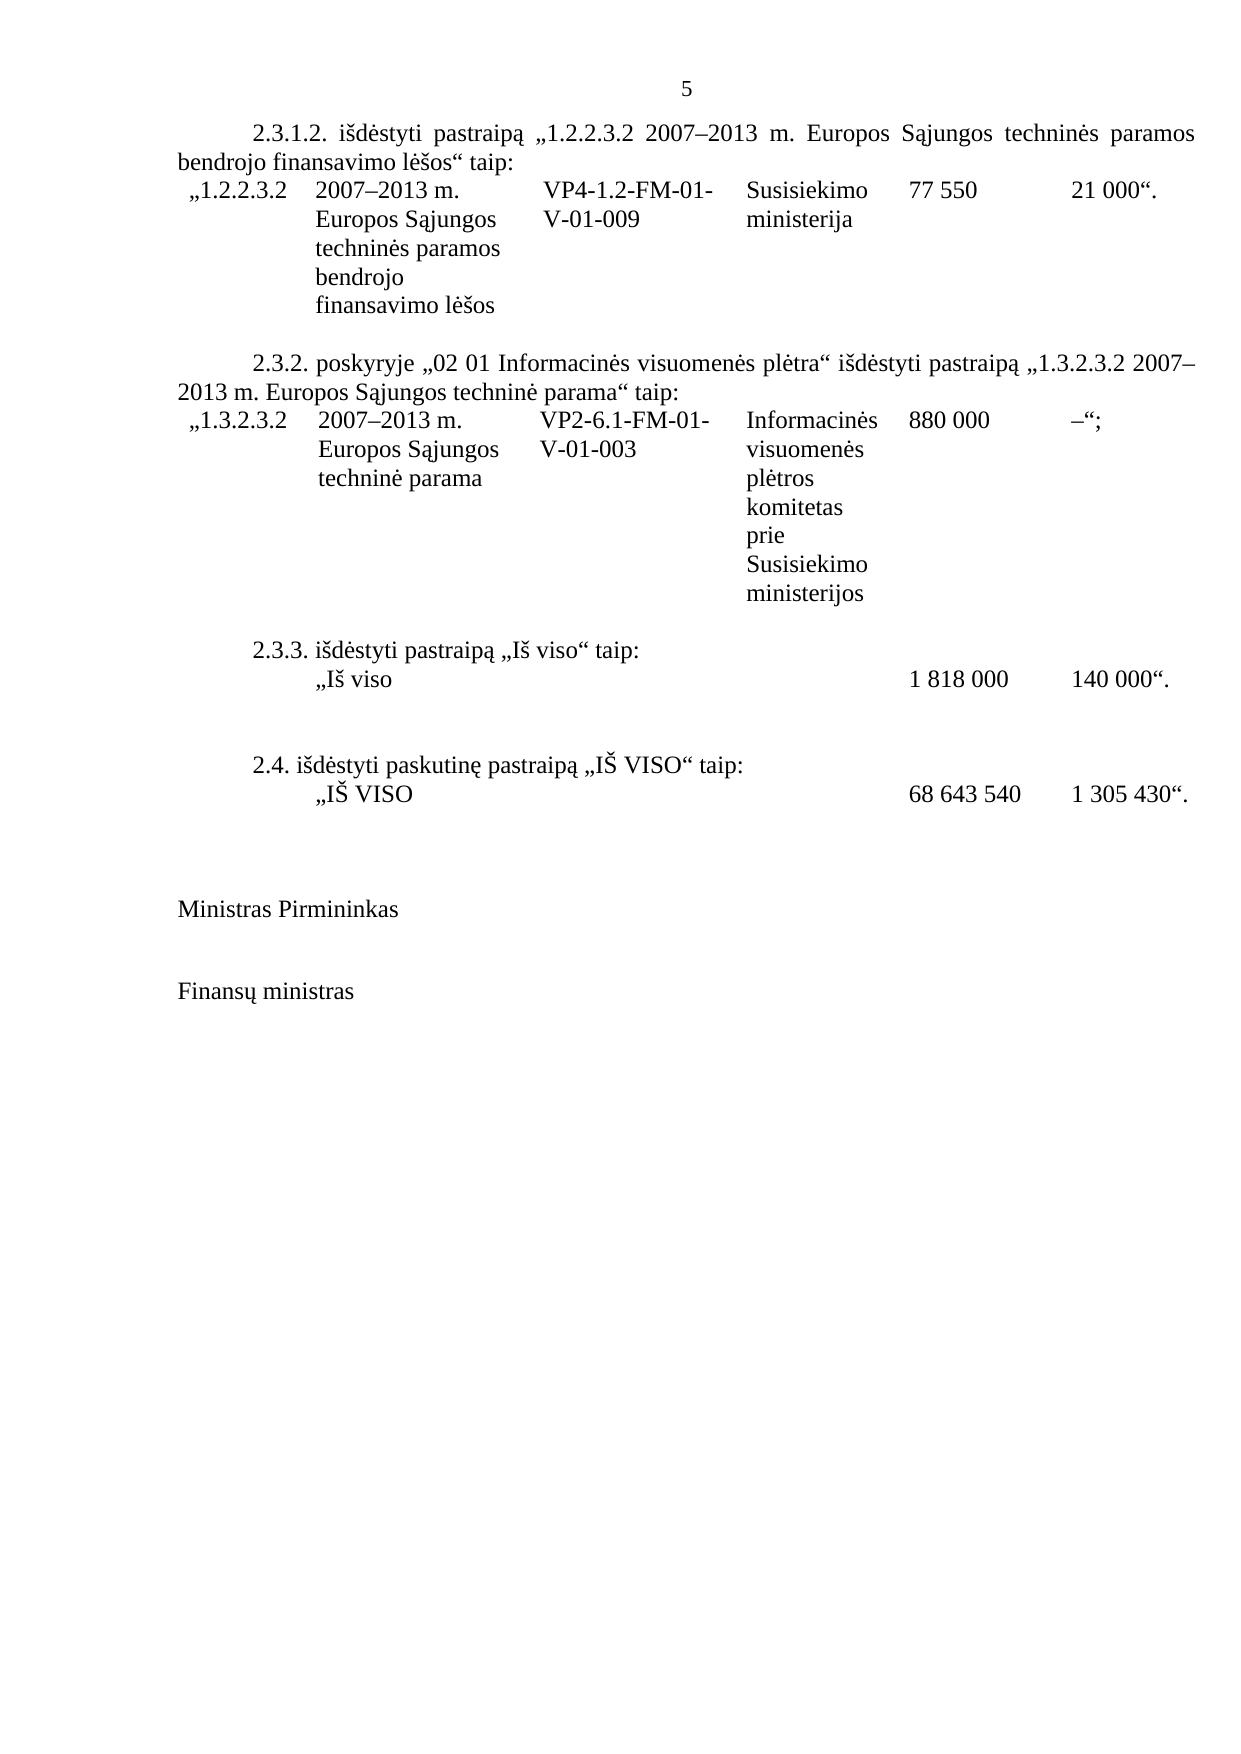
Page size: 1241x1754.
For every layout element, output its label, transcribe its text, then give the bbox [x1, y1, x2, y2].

table_header „Iš viso [304, 664, 528, 722]
table_header 77 550 [897, 176, 1060, 319]
table_header 1 305 430“. [1060, 779, 1203, 837]
text 2.3.1.2. išdėstyti pastraipą „1.2.2.3.2 2007–2013 m. Europos Sąjungos techninės paramos bendrojo finansavimo lėšos“ taip: [177, 118, 1196, 176]
table_header –“; [1060, 406, 1204, 607]
table_header [735, 664, 897, 722]
table_header Susisiekimo ministerija [735, 176, 897, 319]
table_header [735, 779, 897, 837]
table_header 140 000“. [1060, 664, 1203, 722]
table_header 2007–2013 m. Europos Sąjungos techninė parama [307, 406, 528, 607]
table_header [532, 779, 735, 837]
table_header „1.3.2.3.2 [177, 406, 307, 607]
table_header „IŠ VISO [304, 779, 532, 837]
text 2.3.3. išdėstyti pastraipą „Iš viso“ taip: [177, 636, 1196, 664]
table_header VP2-6.1-FM-01-V-01-003 [528, 406, 735, 607]
text Ministras Pirmininkas [177, 894, 1196, 923]
text 2.4. išdėstyti paskutinę pastraipą „IŠ VISO“ taip: [177, 751, 1196, 779]
table_header 21 000“. [1060, 176, 1203, 319]
table_header [177, 779, 304, 837]
table_header Informacinės visuomenės plėtros komitetas prie Susisiekimo ministerijos [735, 406, 897, 607]
text 2.3.2. poskyryje „02 01 Informacinės visuomenės plėtra“ išdėstyti pastraipą „1.3.2.3.2 2007–2013 m. Europos Sąjungos techninė parama“ taip: [177, 348, 1196, 406]
table_header [177, 664, 304, 722]
table_header 68 643 540 [897, 779, 1060, 837]
text Finansų ministras [177, 976, 1196, 1004]
table_header „1.2.2.3.2 [177, 176, 304, 319]
table_header 880 000 [897, 406, 1060, 607]
table_header 1 818 000 [897, 664, 1060, 722]
table_header VP4-1.2-FM-01-V-01-009 [532, 176, 735, 319]
table_header [528, 664, 735, 722]
table_header 2007–2013 m. Europos Sąjungos techninės paramos bendrojo finansavimo lėšos [304, 176, 532, 319]
